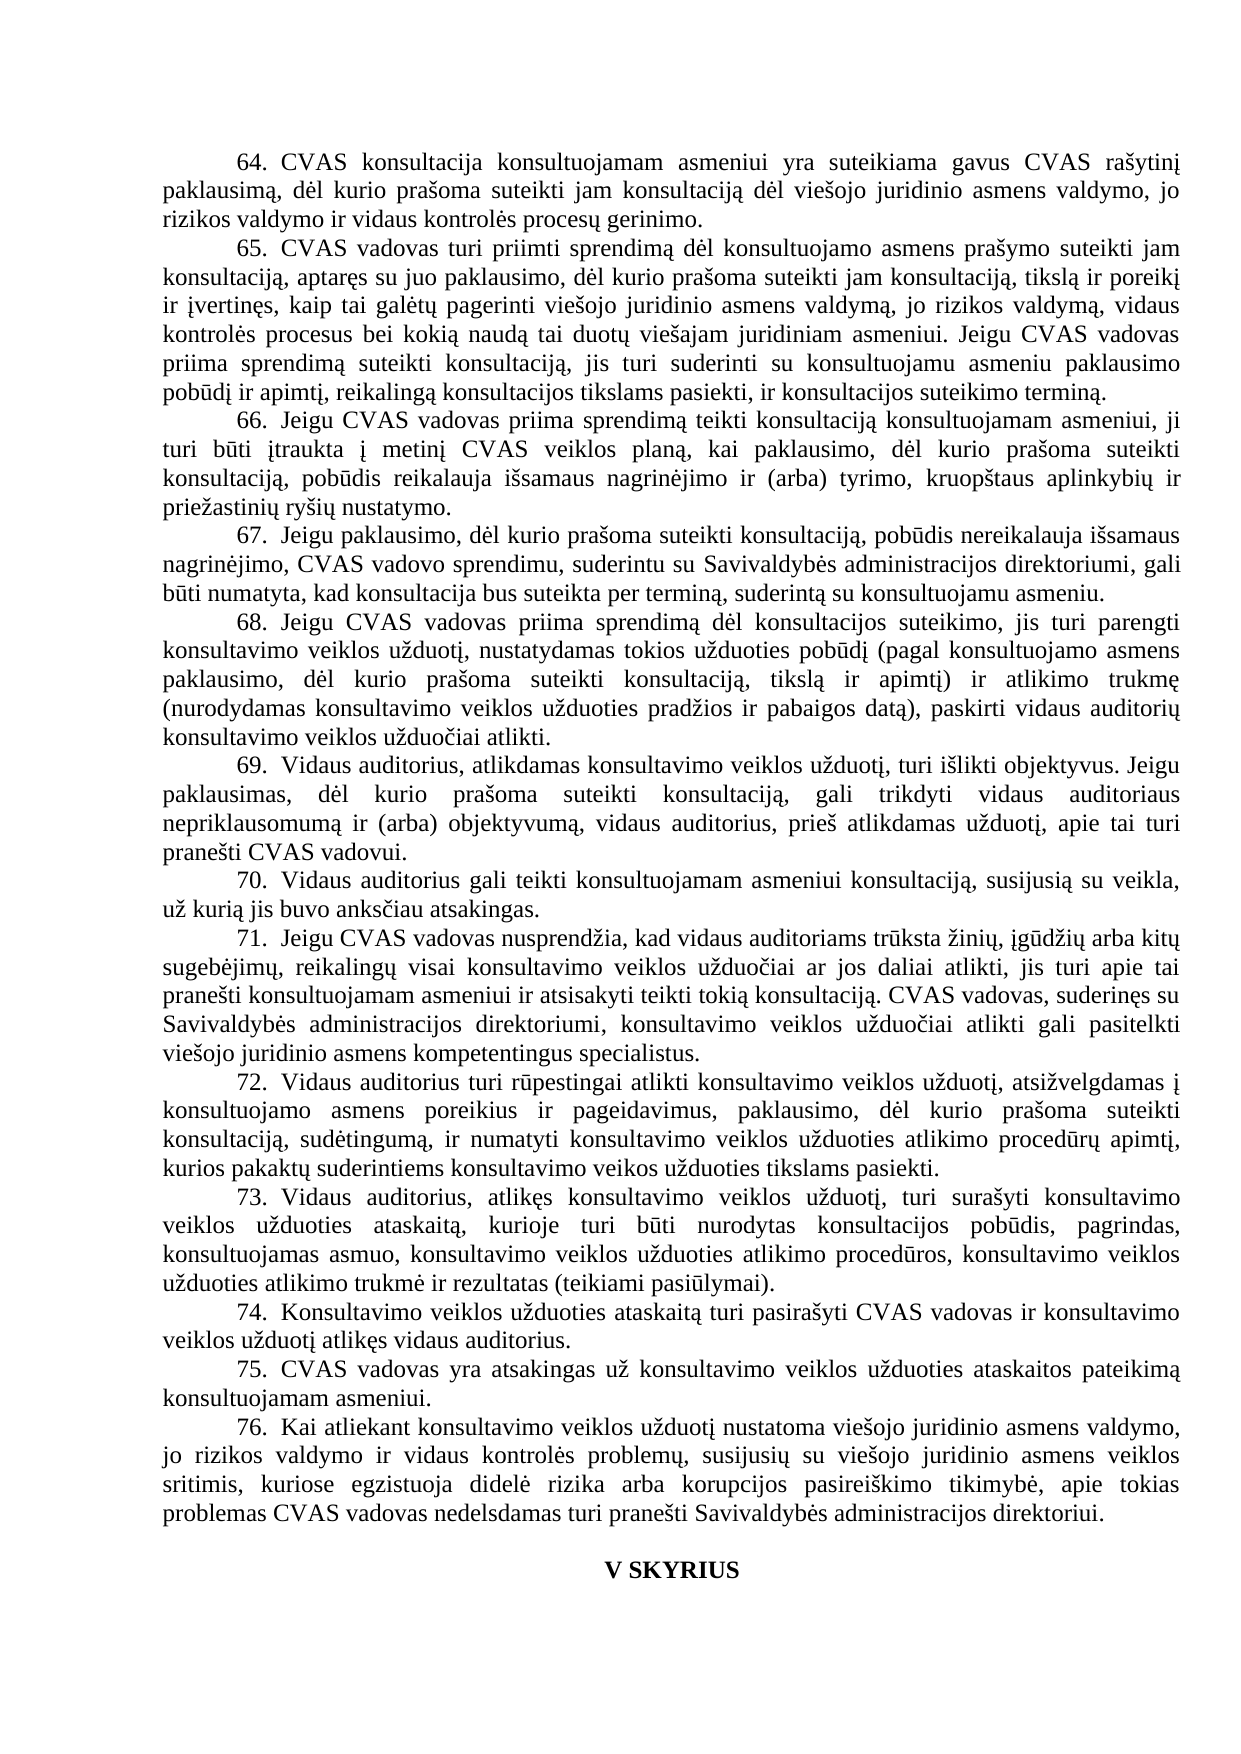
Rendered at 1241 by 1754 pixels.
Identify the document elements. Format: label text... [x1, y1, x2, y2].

text 74. Konsultavimo veiklos užduoties ataskaitą turi pasirašyti CVAS vadovas ir konsultavimo veiklos užduotį atlikęs vidaus auditorius. [162, 1297, 1181, 1354]
text 68. Jeigu CVAS vadovas priima sprendimą dėl konsultacijos suteikimo, jis turi parengti konsultavimo veiklos užduotį, nustatydamas tokios užduoties pobūdį (pagal konsultuojamo asmens paklausimo, dėl kurio prašoma suteikti konsultaciją, tikslą ir apimtį) ir atlikimo trukmę (nurodydamas konsultavimo veiklos užduoties pradžios ir pabaigos datą), paskirti vidaus auditorių konsultavimo veiklos užduočiai atlikti. [162, 607, 1181, 751]
text 64. CVAS konsultacija konsultuojamam asmeniui yra suteikiama gavus CVAS rašytinį paklausimą, dėl kurio prašoma suteikti jam konsultaciją dėl viešojo juridinio asmens valdymo, jo rizikos valdymo ir vidaus kontrolės procesų gerinimo. [162, 147, 1181, 233]
text 73. Vidaus auditorius, atlikęs konsultavimo veiklos užduotį, turi surašyti konsultavimo veiklos užduoties ataskaitą, kurioje turi būti nurodytas konsultacijos pobūdis, pagrindas, konsultuojamas asmuo, konsultavimo veiklos užduoties atlikimo procedūros, konsultavimo veiklos užduoties atlikimo trukmė ir rezultatas (teikiami pasiūlymai). [162, 1182, 1181, 1297]
text 72. Vidaus auditorius turi rūpestingai atlikti konsultavimo veiklos užduotį, atsižvelgdamas į konsultuojamo asmens poreikius ir pageidavimus, paklausimo, dėl kurio prašoma suteikti konsultaciją, sudėtingumą, ir numatyti konsultavimo veiklos užduoties atlikimo procedūrų apimtį, kurios pakaktų suderintiems konsultavimo veikos užduoties tikslams pasiekti. [162, 1067, 1181, 1182]
text 76. Kai atliekant konsultavimo veiklos užduotį nustatoma viešojo juridinio asmens valdymo, jo rizikos valdymo ir vidaus kontrolės problemų, susijusių su viešojo juridinio asmens veiklos sritimis, kuriose egzistuoja didelė rizika arba korupcijos pasireiškimo tikimybė, apie tokias problemas CVAS vadovas nedelsdamas turi pranešti Savivaldybės administracijos direktoriui. [162, 1412, 1181, 1527]
text 75. CVAS vadovas yra atsakingas už konsultavimo veiklos užduoties ataskaitos pateikimą konsultuojamam asmeniui. [162, 1354, 1181, 1412]
text 69. Vidaus auditorius, atlikdamas konsultavimo veiklos užduotį, turi išlikti objektyvus. Jeigu paklausimas, dėl kurio prašoma suteikti konsultaciją, gali trikdyti vidaus auditoriaus nepriklausomumą ir (arba) objektyvumą, vidaus auditorius, prieš atlikdamas užduotį, apie tai turi pranešti CVAS vadovui. [162, 751, 1181, 866]
text 71. Jeigu CVAS vadovas nusprendžia, kad vidaus auditoriams trūksta žinių, įgūdžių arba kitų sugebėjimų, reikalingų visai konsultavimo veiklos užduočiai ar jos daliai atlikti, jis turi apie tai pranešti konsultuojamam asmeniui ir atsisakyti teikti tokią konsultaciją. CVAS vadovas, suderinęs su Savivaldybės administracijos direktoriumi, konsultavimo veiklos užduočiai atlikti gali pasitelkti viešojo juridinio asmens kompetentingus specialistus. [162, 923, 1181, 1067]
text V SKYRIUS [162, 1556, 1181, 1584]
text 70. Vidaus auditorius gali teikti konsultuojamam asmeniui konsultaciją, susijusią su veikla, už kurią jis buvo anksčiau atsakingas. [162, 866, 1181, 923]
text 67. Jeigu paklausimo, dėl kurio prašoma suteikti konsultaciją, pobūdis nereikalauja išsamaus nagrinėjimo, CVAS vadovo sprendimu, suderintu su Savivaldybės administracijos direktoriumi, gali būti numatyta, kad konsultacija bus suteikta per terminą, suderintą su konsultuojamu asmeniu. [162, 521, 1181, 607]
text 65. CVAS vadovas turi priimti sprendimą dėl konsultuojamo asmens prašymo suteikti jam konsultaciją, aptaręs su juo paklausimo, dėl kurio prašoma suteikti jam konsultaciją, tikslą ir poreikį ir įvertinęs, kaip tai galėtų pagerinti viešojo juridinio asmens valdymą, jo rizikos valdymą, vidaus kontrolės procesus bei kokią naudą tai duotų viešajam juridiniam asmeniui. Jeigu CVAS vadovas priima sprendimą suteikti konsultaciją, jis turi suderinti su konsultuojamu asmeniu paklausimo pobūdį ir apimtį, reikalingą konsultacijos tikslams pasiekti, ir konsultacijos suteikimo terminą. [162, 233, 1181, 406]
text 66. Jeigu CVAS vadovas priima sprendimą teikti konsultaciją konsultuojamam asmeniui, ji turi būti įtraukta į metinį CVAS veiklos planą, kai paklausimo, dėl kurio prašoma suteikti konsultaciją, pobūdis reikalauja išsamaus nagrinėjimo ir (arba) tyrimo, kruopštaus aplinkybių ir priežastinių ryšių nustatymo. [162, 406, 1181, 521]
